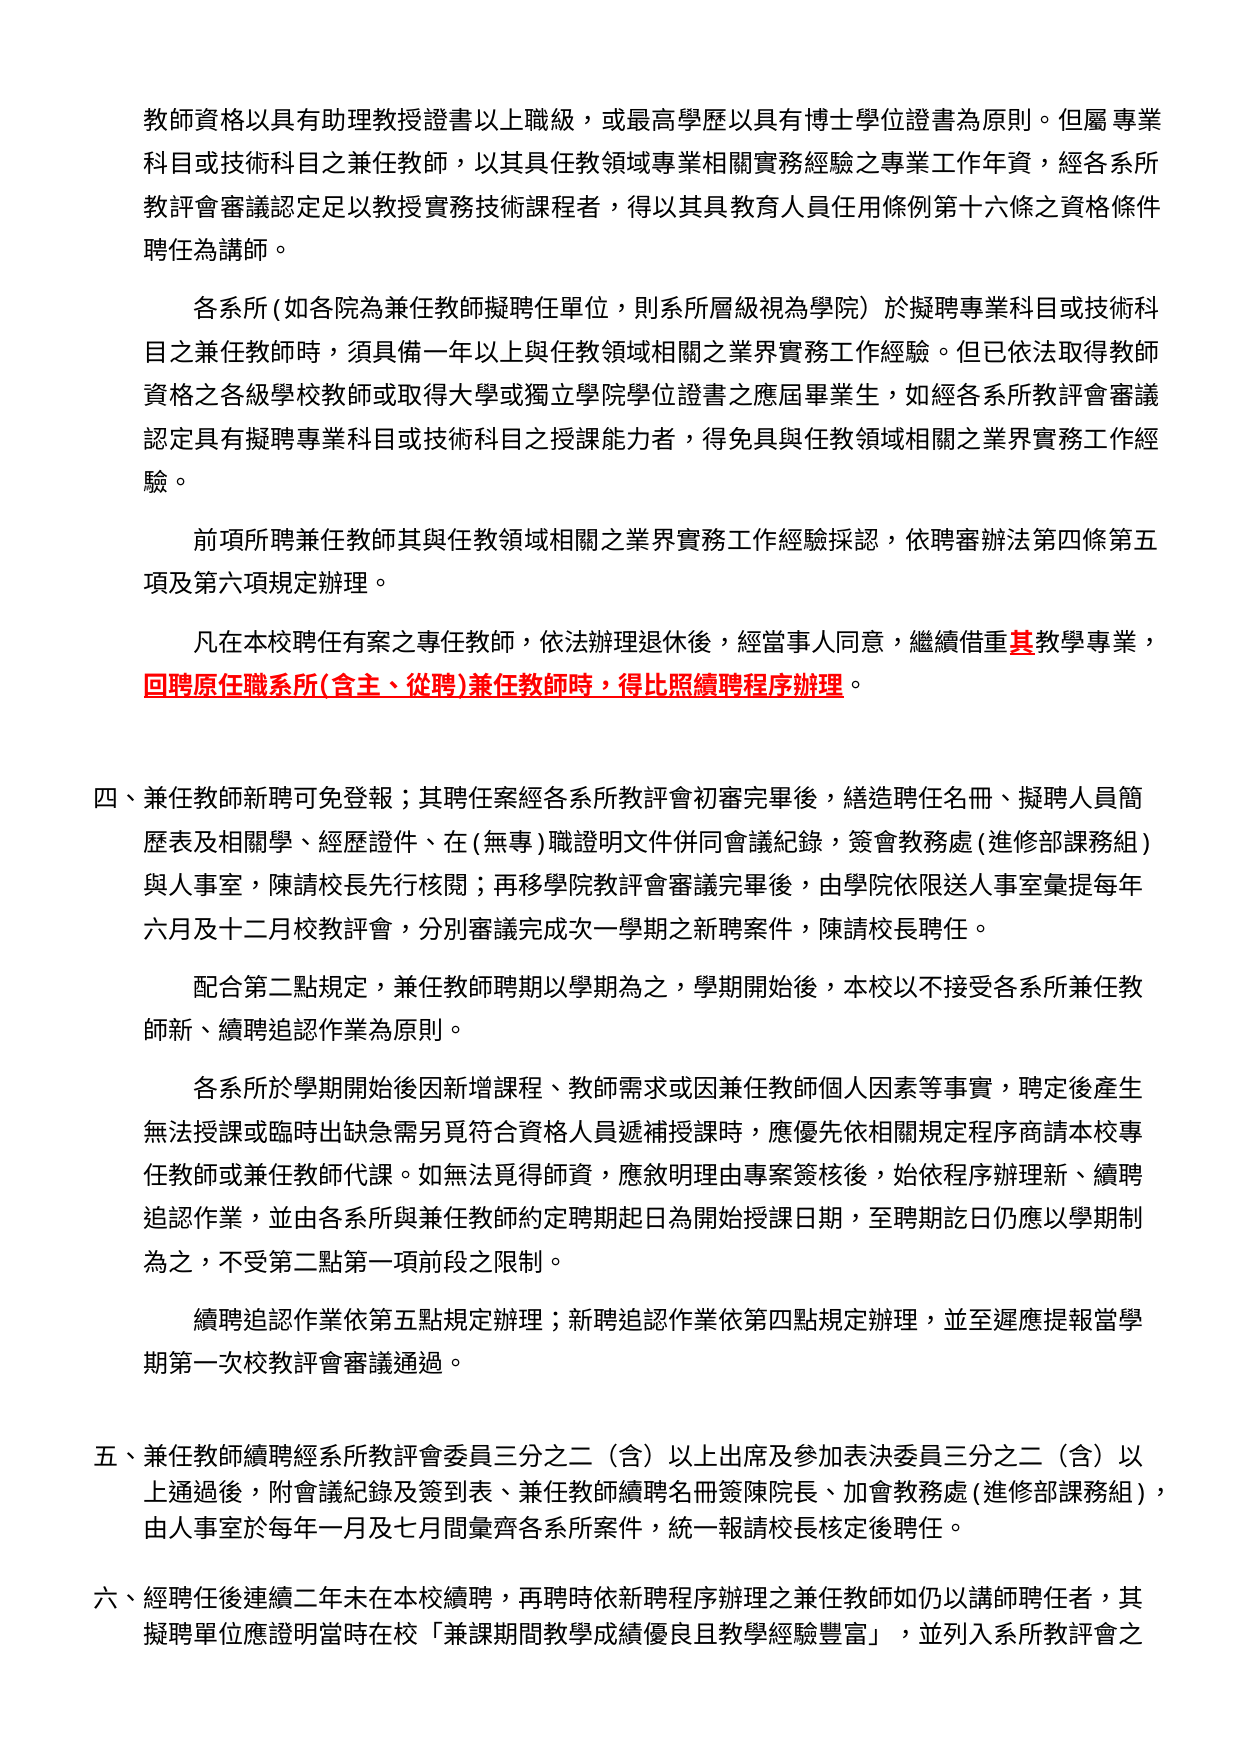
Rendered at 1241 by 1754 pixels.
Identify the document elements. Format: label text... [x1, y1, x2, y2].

text 教師資格以具有助理教授證書以上職級，或最高學歷以具有博士學位證書為原則。但屬專業科目或技術科目之兼任教師，以其具任教領域專業相關實務經驗之專業工作年資，經各系所教評會審議認定足以教授實務技術課程者，得以其具教育人員任用條例第十六條之資格條件聘任為講師。 [94, 100, 1162, 267]
text 四、兼任教師新聘可免登報；其聘任案經各系所教評會初審完畢後，繕造聘任名冊、擬聘人員簡歷表及相關學、經歷證件、在(無專)職證明文件併同會議紀錄，簽會教務處(進修部課務組)與人事室，陳請校長先行核閱；再移學院教評會審議完畢後，由學院依限送人事室彙提每年六月及十二月校教評會，分別審議完成次一學期之新聘案件，陳請校長聘任。 [94, 779, 1162, 945]
text 續聘追認作業依第五點規定辦理；新聘追認作業依第四點規定辦理，並至遲應提報當學期第一次校教評會審議通過。 [144, 1300, 1162, 1380]
text 各系所於學期開始後因新增課程、教師需求或因兼任教師個人因素等事實，聘定後產生無法授課或臨時出缺急需另覓符合資格人員遞補授課時，應優先依相關規定程序商請本校專任教師或兼任教師代課。如無法覓得師資，應敘明理由專案簽核後，始依程序辦理新、續聘追認作業，並由各系所與兼任教師約定聘期起日為開始授課日期，至聘期訖日仍應以學期制為之，不受第二點第一項前段之限制。 [144, 1069, 1162, 1279]
text 各系所(如各院為兼任教師擬聘任單位，則系所層級視為學院）於擬聘專業科目或技術科目之兼任教師時，須具備一年以上與任教領域相關之業界實務工作經驗。但已依法取得教師資格之各級學校教師或取得大學或獨立學院學位證書之應屆畢業生，如經各系所教評會審議認定具有擬聘專業科目或技術科目之授課能力者，得免具與任教領域相關之業界實務工作經驗。 [144, 289, 1162, 499]
text 凡在本校聘任有案之專任教師，依法辦理退休後，經當事人同意，繼續借重其教學專業，回聘原任職系所(含主、從聘)兼任教師時，得比照續聘程序辦理。 [144, 622, 1162, 702]
text 前項所聘兼任教師其與任教領域相關之業界實務工作經驗採認，依聘審辦法第四條第五項及第六項規定辦理。 [144, 521, 1162, 600]
text 配合第二點規定，兼任教師聘期以學期為之，學期開始後，本校以不接受各系所兼任教師新、續聘追認作業為原則。 [144, 967, 1162, 1047]
text 五、兼任教師續聘經系所教評會委員三分之二（含）以上出席及參加表決委員三分之二（含）以上通過後，附會議紀錄及簽到表、兼任教師續聘名冊簽陳院長、加會教務處(進修部課務組)，由人事室於每年一月及七月間彙齊各系所案件，統一報請校長核定後聘任。 [94, 1436, 1162, 1545]
text 六、經聘任後連續二年未在本校續聘，再聘時依新聘程序辦理之兼任教師如仍以講師聘任者，其擬聘單位應證明當時在校「兼課期間教學成績優良且教學經驗豐富」，並列入系所教評會之 [94, 1579, 1162, 1651]
